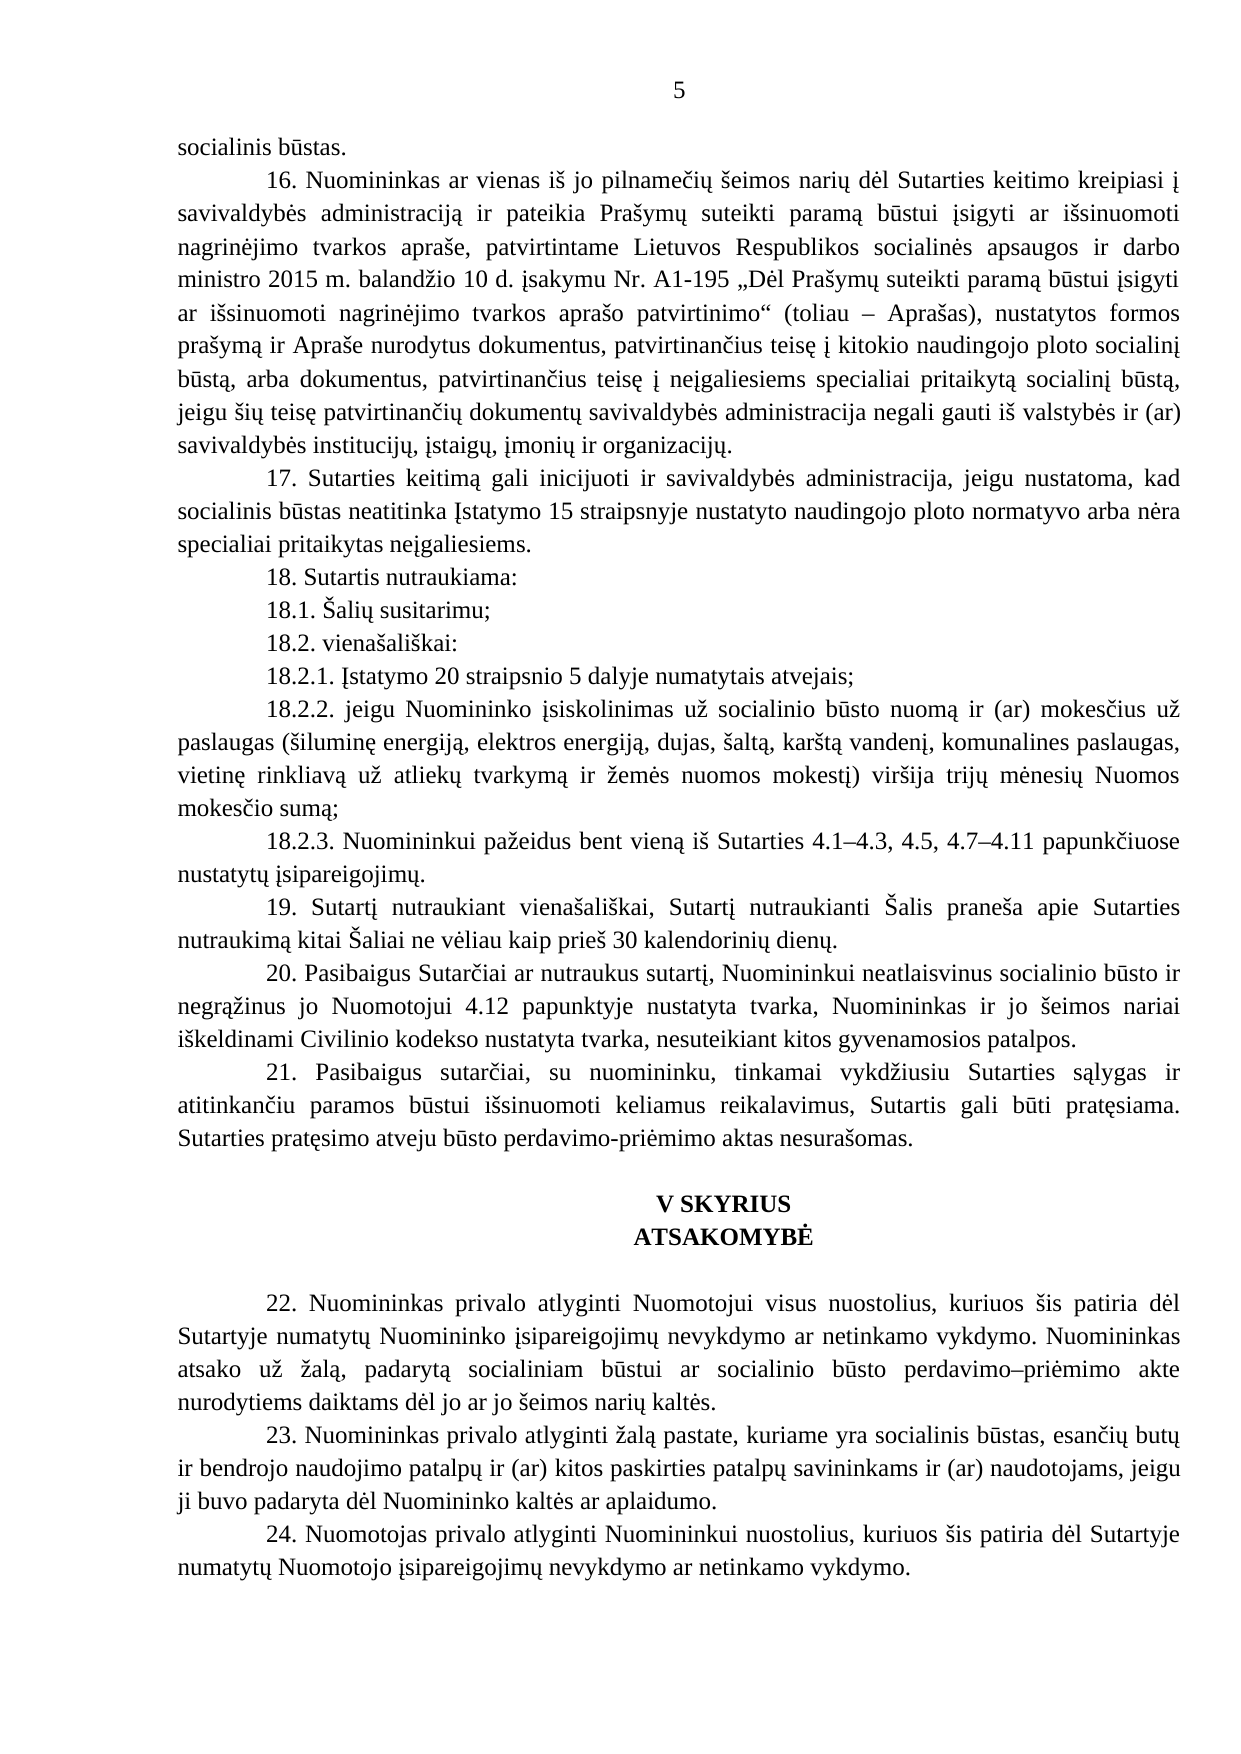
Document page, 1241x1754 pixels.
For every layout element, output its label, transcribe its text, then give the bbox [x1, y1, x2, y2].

text 18.2.3. Nuomininkui pažeidus bent vieną iš Sutarties 4.1–4.3, 4.5, 4.7–4.11 papunkčiuose nustatytų įsipareigojimų. [177, 826, 1181, 888]
text ATSAKOMYBĖ [177, 1222, 1181, 1251]
text 18.2.2. jeigu Nuomininko įsiskolinimas už socialinio būsto nuomą ir (ar) mokesčius už paslaugas (šiluminę energiją, elektros energiją, dujas, šaltą, karštą vandenį, komunalines paslaugas, vietinę rinkliavą už atliekų tvarkymą ir žemės nuomos mokestį) viršija trijų mėnesių Nuomos mokesčio sumą; [177, 694, 1181, 822]
text 20. Pasibaigus Sutarčiai ar nutraukus sutartį, Nuomininkui neatlaisvinus socialinio būsto ir negrąžinus jo Nuomotojui 4.12 papunktyje nustatyta tvarka, Nuomininkas ir jo šeimos nariai iškeldinami Civilinio kodekso nustatyta tvarka, nesuteikiant kitos gyvenamosios patalpos. [177, 958, 1181, 1053]
text 16. Nuomininkas ar vienas iš jo pilnamečių šeimos narių dėl Sutarties keitimo kreipiasi į savivaldybės administraciją ir pateikia Prašymų suteikti paramą būstui įsigyti ar išsinuomoti nagrinėjimo tvarkos apraše, patvirtintame Lietuvos Respublikos socialinės apsaugos ir darbo ministro 2015 m. balandžio 10 d. įsakymu Nr. A1-195 „Dėl Prašymų suteikti paramą būstui įsigyti ar išsinuomoti nagrinėjimo tvarkos aprašo patvirtinimo“ (toliau – Aprašas), nustatytos formos prašymą ir Apraše nurodytus dokumentus, patvirtinančius teisę į kitokio naudingojo ploto socialinį būstą, arba dokumentus, patvirtinančius teisę į neįgaliesiems specialiai pritaikytą socialinį būstą, jeigu šių teisę patvirtinančių dokumentų savivaldybės administracija negali gauti iš valstybės ir (ar) savivaldybės institucijų, įstaigų, įmonių ir organizacijų. [177, 166, 1181, 458]
text 18.2.1. Įstatymo 20 straipsnio 5 dalyje numatytais atvejais; [177, 661, 1181, 689]
text 17. Sutarties keitimą gali inicijuoti ir savivaldybės administracija, jeigu nustatoma, kad socialinis būstas neatitinka Įstatymo 15 straipsnyje nustatyto naudingojo ploto normatyvo arba nėra specialiai pritaikytas neįgaliesiems. [177, 463, 1181, 557]
text 24. Nuomotojas privalo atlyginti Nuomininkui nuostolius, kuriuos šis patiria dėl Sutartyje numatytų Nuomotojo įsipareigojimų nevykdymo ar netinkamo vykdymo. [177, 1519, 1181, 1581]
text 18.1. Šalių susitarimu; [177, 595, 1181, 623]
text 18. Sutartis nutraukiama: [177, 562, 1181, 591]
text 19. Sutartį nutraukiant vienašališkai, Sutartį nutraukianti Šalis praneša apie Sutarties nutraukimą kitai Šaliai ne vėliau kaip prieš 30 kalendorinių dienų. [177, 892, 1181, 954]
text 18.2. vienašališkai: [177, 628, 1181, 657]
text V SKYRIUS [177, 1189, 1181, 1218]
text 23. Nuomininkas privalo atlyginti žalą pastate, kuriame yra socialinis būstas, esančių butų ir bendrojo naudojimo patalpų ir (ar) kitos paskirties patalpų savininkams ir (ar) naudotojams, jeigu ji buvo padaryta dėl Nuomininko kaltės ar aplaidumo. [177, 1420, 1181, 1515]
text 22. Nuomininkas privalo atlyginti Nuomotojui visus nuostolius, kuriuos šis patiria dėl Sutartyje numatytų Nuomininko įsipareigojimų nevykdymo ar netinkamo vykdymo. Nuomininkas atsako už žalą, padarytą socialiniam būstui ar socialinio būsto perdavimo–priėmimo akte nurodytiems daiktams dėl jo ar jo šeimos narių kaltės. [177, 1288, 1181, 1416]
text socialinis būstas. [177, 132, 1181, 161]
text 21. Pasibaigus sutarčiai, su nuomininku, tinkamai vykdžiusiu Sutarties sąlygas ir atitinkančiu paramos būstui išsinuomoti keliamus reikalavimus, Sutartis gali būti pratęsiama. Sutarties pratęsimo atveju būsto perdavimo-priėmimo aktas nesurašomas. [177, 1057, 1181, 1152]
